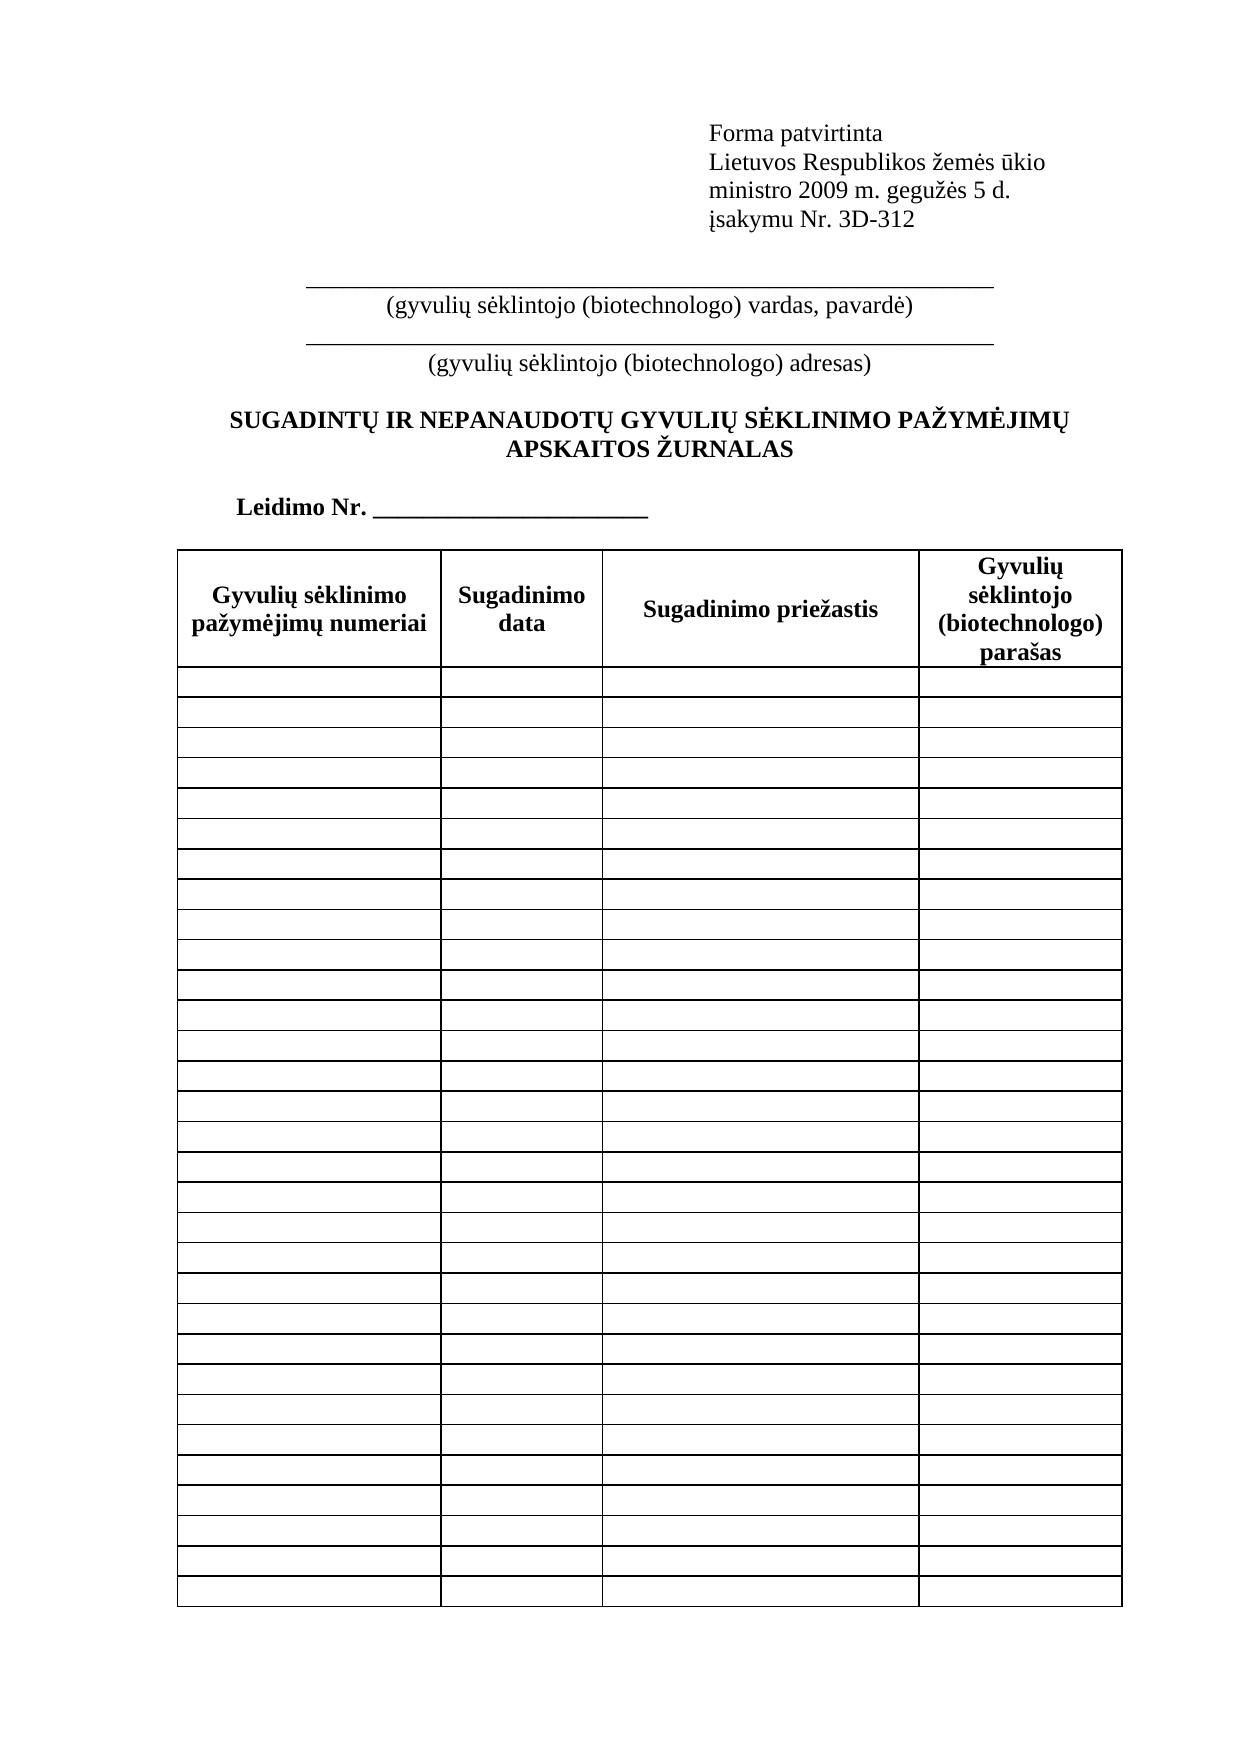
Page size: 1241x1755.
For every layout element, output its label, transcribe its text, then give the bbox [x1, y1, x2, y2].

table_cell [178, 910, 440, 939]
table_cell [178, 1183, 440, 1212]
table_cell [920, 1092, 1121, 1121]
table_cell [603, 1577, 918, 1606]
table_cell [603, 1001, 918, 1030]
table_cell [442, 1486, 602, 1515]
table_cell [603, 1274, 918, 1302]
table_header Gyvulių sėklinimo pažymėjimų numeriai [178, 551, 440, 666]
table_cell [178, 971, 440, 999]
table_cell [920, 1365, 1121, 1393]
table_cell [178, 850, 440, 878]
table_cell [442, 1243, 602, 1272]
text _______________________________________________________ [177, 262, 1122, 291]
table_cell [178, 940, 440, 969]
table_cell [442, 1577, 602, 1606]
table_cell [178, 698, 440, 727]
table_cell [603, 819, 918, 848]
table_cell [178, 1577, 440, 1606]
table_cell [603, 758, 918, 787]
table_cell [920, 850, 1121, 878]
table_cell [178, 819, 440, 848]
table_cell [442, 1547, 602, 1575]
table_cell [178, 1516, 440, 1545]
table_cell [442, 880, 602, 908]
table_cell [442, 668, 602, 696]
text _______________________________________________________ [177, 319, 1122, 348]
table_cell [442, 1092, 602, 1121]
table_cell [603, 1486, 918, 1515]
table_cell [920, 819, 1121, 848]
table_cell [178, 1153, 440, 1181]
table_cell [920, 1062, 1121, 1090]
table_cell [178, 789, 440, 817]
table_cell [442, 789, 602, 817]
table_cell [920, 1122, 1121, 1151]
table_cell [442, 1456, 602, 1484]
table_cell [603, 1304, 918, 1333]
table_cell [920, 1153, 1121, 1181]
table_cell [920, 1274, 1121, 1302]
table_cell [178, 1395, 440, 1424]
table_cell [603, 1516, 918, 1545]
table_cell [178, 1243, 440, 1272]
table_cell [920, 1516, 1121, 1545]
text įsakymu Nr. 3D-312 [177, 204, 1122, 233]
table_cell [920, 1304, 1121, 1333]
table_cell [920, 1183, 1121, 1212]
table_cell [920, 698, 1121, 727]
table_cell [442, 940, 602, 969]
table_cell [603, 850, 918, 878]
table_cell [442, 910, 602, 939]
table_cell [920, 789, 1121, 817]
table_cell [603, 940, 918, 969]
text SUGADINTŲ IR NEPANAUDOTŲ GYVULIŲ SĖKLINIMO PAŽYMĖJIMŲ APSKAITOS ŽURNALAS [177, 406, 1122, 463]
table_cell [603, 1395, 918, 1424]
table_cell [920, 1031, 1121, 1060]
table_cell [603, 1547, 918, 1575]
table_cell [920, 1335, 1121, 1363]
text (gyvulių sėklintojo (biotechnologo) vardas, pavardė) [177, 291, 1122, 319]
table_cell [920, 880, 1121, 908]
table_cell [178, 1213, 440, 1242]
table_cell [442, 1425, 602, 1454]
text (gyvulių sėklintojo (biotechnologo) adresas) [177, 348, 1122, 377]
table_cell [442, 1516, 602, 1545]
table_cell [603, 910, 918, 939]
table_cell [920, 940, 1121, 969]
table_cell [920, 1486, 1121, 1515]
table_cell [442, 728, 602, 757]
table_cell [603, 1062, 918, 1090]
table_cell [442, 1395, 602, 1424]
table_cell [178, 1335, 440, 1363]
table_cell [178, 1001, 440, 1030]
table_cell [442, 1183, 602, 1212]
table_cell [920, 1456, 1121, 1484]
table_cell [920, 1001, 1121, 1030]
table_cell [603, 728, 918, 757]
table_cell [442, 1335, 602, 1363]
text Leidimo Nr. ______________________ [177, 492, 1122, 521]
table_cell [920, 728, 1121, 757]
table_header Sugadinimo data [442, 551, 602, 666]
table_cell [178, 880, 440, 908]
table_cell [920, 1577, 1121, 1606]
table_cell [442, 850, 602, 878]
table_cell [603, 971, 918, 999]
table_cell [178, 1062, 440, 1090]
table_header Sugadinimo priežastis [603, 551, 918, 666]
table_cell [178, 1425, 440, 1454]
table_cell [442, 1001, 602, 1030]
table_cell [178, 1092, 440, 1121]
table_cell [920, 1213, 1121, 1242]
table_cell [442, 1062, 602, 1090]
table_cell [920, 1395, 1121, 1424]
table_cell [178, 1547, 440, 1575]
table_cell [178, 758, 440, 787]
table_cell [920, 758, 1121, 787]
table_cell [178, 1365, 440, 1393]
table_cell [178, 1486, 440, 1515]
table_cell [178, 728, 440, 757]
table_cell [442, 971, 602, 999]
table_cell [178, 668, 440, 696]
table_cell [178, 1122, 440, 1151]
text ministro 2009 m. gegužės 5 d. [177, 176, 1122, 204]
table_cell [603, 668, 918, 696]
table_cell [603, 1213, 918, 1242]
table_cell [178, 1031, 440, 1060]
table_cell [442, 1213, 602, 1242]
text Forma patvirtinta [177, 118, 1122, 147]
table_cell [442, 1153, 602, 1181]
table_cell [442, 1274, 602, 1302]
table_cell [178, 1304, 440, 1333]
table_cell [920, 1547, 1121, 1575]
table_cell [603, 1243, 918, 1272]
table_cell [603, 698, 918, 727]
text Lietuvos Respublikos žemės ūkio [177, 147, 1122, 176]
table_cell [442, 698, 602, 727]
table_cell [603, 1153, 918, 1181]
table_cell [442, 1122, 602, 1151]
table_cell [920, 971, 1121, 999]
table_cell [178, 1456, 440, 1484]
table_cell [603, 1183, 918, 1212]
table_cell [920, 1425, 1121, 1454]
table_cell [603, 1335, 918, 1363]
table_cell [442, 1031, 602, 1060]
table_cell [603, 1425, 918, 1454]
table_header Gyvulių sėklintojo (biotechnologo) parašas [920, 551, 1121, 666]
table_cell [603, 1365, 918, 1393]
table_cell [920, 1243, 1121, 1272]
table_cell [442, 1365, 602, 1393]
table_cell [442, 1304, 602, 1333]
table_cell [603, 1122, 918, 1151]
table_cell [603, 1092, 918, 1121]
table_cell [442, 819, 602, 848]
table_cell [603, 789, 918, 817]
table_cell [442, 758, 602, 787]
table_cell [920, 910, 1121, 939]
table_cell [920, 668, 1121, 696]
table_cell [178, 1274, 440, 1302]
table_cell [603, 1031, 918, 1060]
table_cell [603, 1456, 918, 1484]
table_cell [603, 880, 918, 908]
